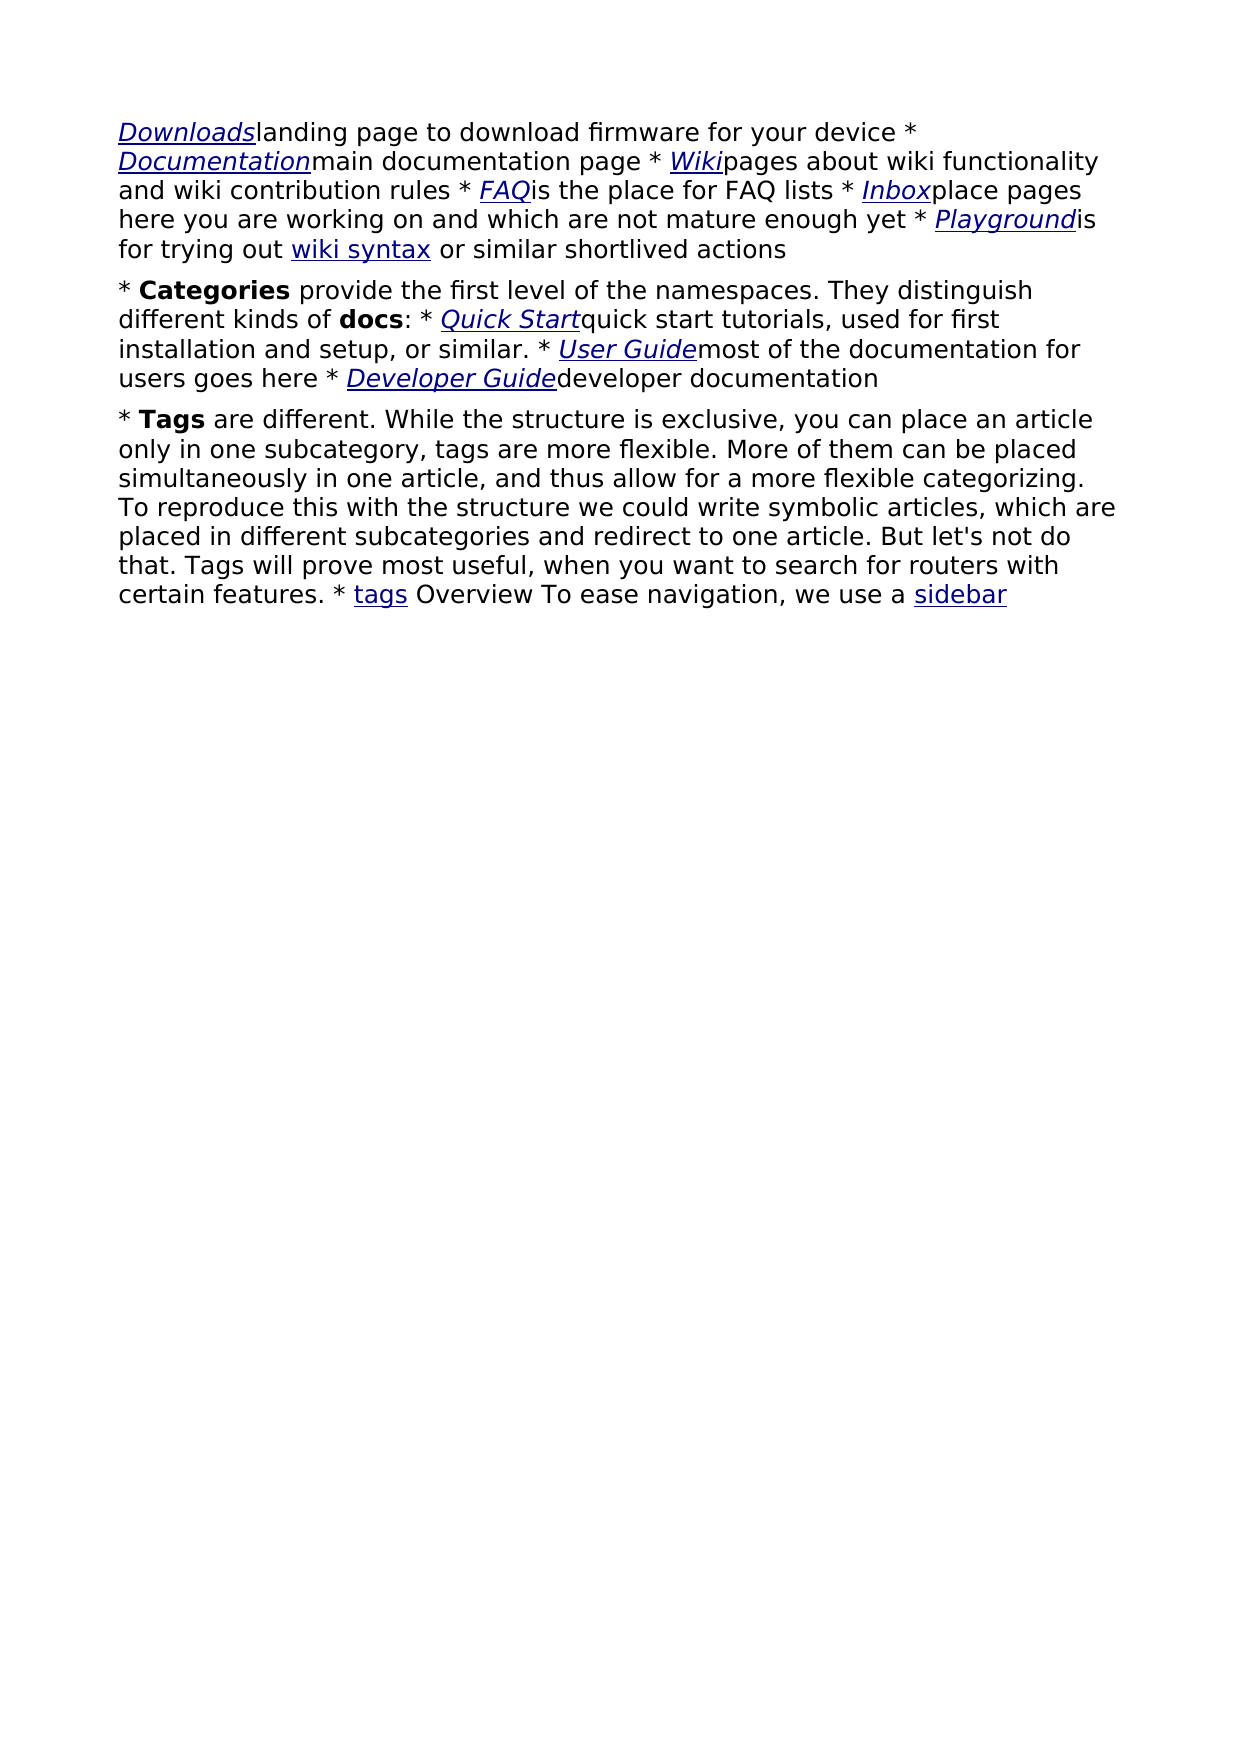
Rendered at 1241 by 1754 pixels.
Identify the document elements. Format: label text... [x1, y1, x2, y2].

text Downloadslanding page to download firmware for your device * Documentationmain documentation page * Wikipages about wiki functionality and wiki contribution rules * FAQis the place for FAQ lists * Inboxplace pages here you are working on and which are not mature enough yet * Playgroundis for trying out wiki syntax or similar shortlived actions [118, 118, 1122, 264]
text * Categories provide the first level of the namespaces. They distinguish different kinds of docs: * Quick Startquick start tutorials, used for first installation and setup, or similar. * User Guidemost of the documentation for users goes here * Developer Guidedeveloper documentation [118, 276, 1122, 393]
text * Tags are different. While the structure is exclusive, you can place an article only in one subcategory, tags are more flexible. More of them can be placed simultaneously in one article, and thus allow for a more flexible categorizing. To reproduce this with the structure we could write symbolic articles, which are placed in different subcategories and redirect to one article. But let's not do that. Tags will prove most useful, when you want to search for routers with certain features. * tags Overview To ease navigation, we use a sidebar [118, 406, 1122, 610]
